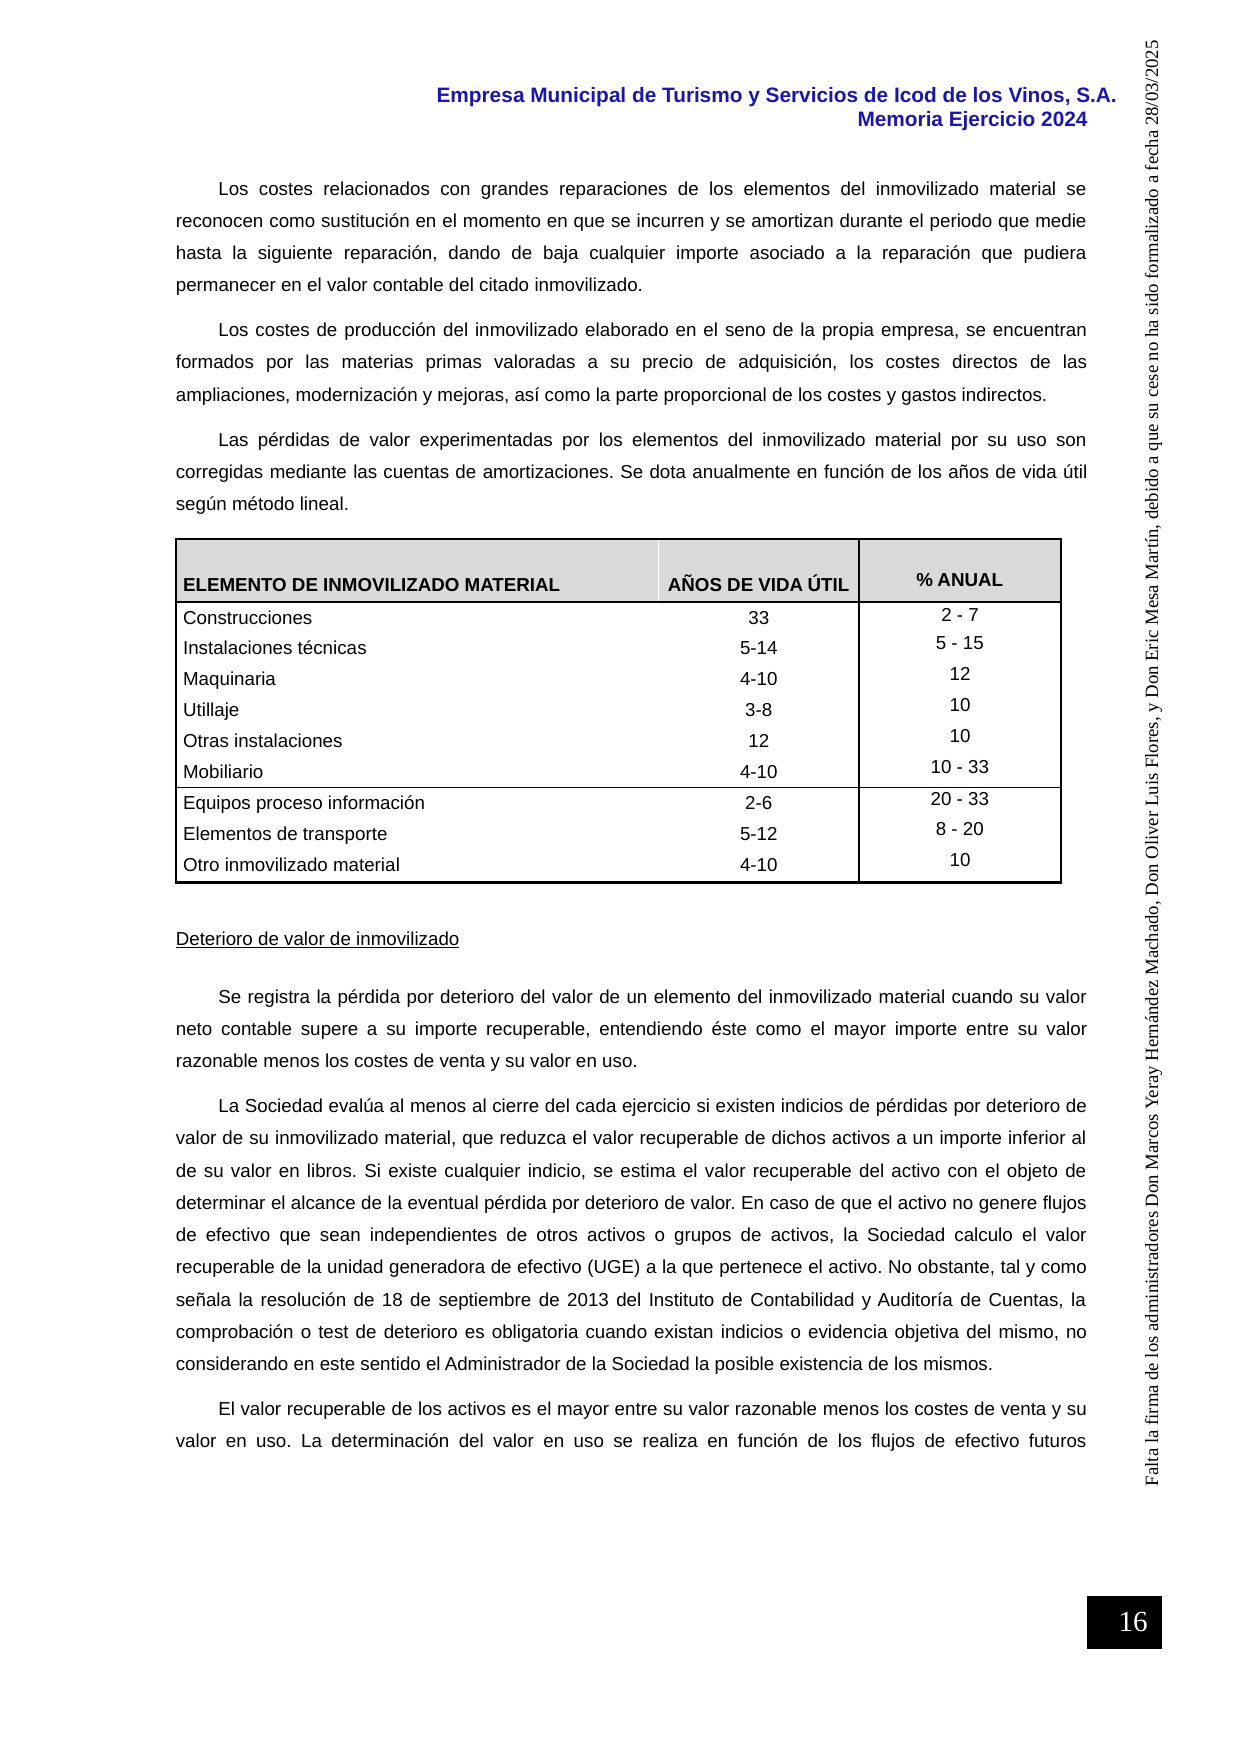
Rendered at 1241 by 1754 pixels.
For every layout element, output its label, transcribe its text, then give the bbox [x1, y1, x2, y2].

table_cell 12 [860, 663, 1060, 694]
table_cell 33 [659, 603, 858, 632]
table_cell 2-6 [659, 788, 858, 818]
table_cell 5-14 [659, 632, 858, 663]
table_cell Maquinaria [177, 663, 658, 694]
table_cell Otras instalaciones [177, 725, 658, 756]
table_cell AÑOS DE VIDA ÚTIL [659, 569, 858, 601]
table_cell Instalaciones técnicas [177, 632, 658, 663]
table_cell 8 - 20 [860, 818, 1060, 849]
table_cell 4-10 [659, 849, 858, 881]
text Las pérdidas de valor experimentadas por los elementos del inmovilizado material por su uso son corregidas mediante las cuentas de amortizaciones. Se dota anualmente en función de los años de vida útil según método lineal. [176, 428, 1087, 514]
table_cell 10 - 33 [860, 756, 1060, 787]
table_cell Utillaje [177, 694, 658, 725]
table_cell 2 - 7 [860, 603, 1060, 632]
table_cell 10 [860, 849, 1060, 881]
table_cell 3-8 [659, 694, 858, 725]
text El valor recuperable de los activos es el mayor entre su valor razonable menos los costes de venta y su valor en uso. La determinación del valor en uso se realiza en función de los flujos de efectivo futuros [176, 1398, 1087, 1452]
table_cell 12 [659, 725, 858, 756]
table_cell 4-10 [659, 756, 858, 787]
table_cell 10 [860, 725, 1060, 756]
table_cell Construcciones [177, 603, 658, 632]
table_cell Otro inmovilizado material [177, 849, 658, 881]
text Los costes de producción del inmovilizado elaborado en el seno de la propia empresa, se encuentran formados por las materias primas valoradas a su precio de adquisición, los costes directos de las ampliaciones, modernización y mejoras, así como la parte proporcional de los costes y gastos indirectos. [176, 319, 1087, 405]
table_cell Elementos de transporte [177, 818, 658, 849]
table_cell 5 - 15 [860, 632, 1060, 663]
table_cell Equipos proceso información [177, 788, 658, 818]
table_header [177, 540, 658, 569]
table_cell % ANUAL [860, 569, 1060, 601]
text La Sociedad evalúa al menos al cierre del cada ejercicio si existen indicios de pérdidas por deterioro de valor de su inmovilizado material, que reduzca el valor recuperable de dichos activos a un importe inferior al de su valor en libros. Si existe cualquier indicio, se estima el valor recuperable del activo con el objeto de determinar el alcance de la eventual pérdida por deterioro de valor. En caso de que el activo no genere flujos de efectivo que sean independientes de otros activos o grupos de activos, la Sociedad calculo el valor recuperable de la unidad generadora de efectivo (UGE) a la que pertenece el activo. No obstante, tal y como señala la resolución de 18 de septiembre de 2013 del Instituto de Contabilidad y Auditoría de Cuentas, la comprobación o test de deterioro es obligatoria cuando existan indicios o evidencia objetiva del mismo, no considerando en este sentido el Administrador de la Sociedad la posible existencia de los mismos. [176, 1095, 1087, 1375]
text Los costes relacionados con grandes reparaciones de los elementos del inmovilizado material se reconocen como sustitución en el momento en que se incurren y se amortizan durante el periodo que medie hasta la siguiente reparación, dando de baja cualquier importe asociado a la reparación que pudiera permanecer en el valor contable del citado inmovilizado. [176, 177, 1087, 296]
table_header [659, 540, 858, 569]
table_cell 4-10 [659, 663, 858, 694]
table_header [860, 540, 1060, 569]
table_cell 20 - 33 [860, 788, 1060, 818]
table_cell ELEMENTO DE INMOVILIZADO MATERIAL [177, 569, 658, 601]
table_cell 10 [860, 694, 1060, 725]
table_cell Mobiliario [177, 756, 658, 787]
table_cell 5-12 [659, 818, 858, 849]
text Deterioro de valor de inmovilizado [176, 928, 1087, 950]
text Se registra la pérdida por deterioro del valor de un elemento del inmovilizado material cuando su valor neto contable supere a su importe recuperable, entendiendo éste como el mayor importe entre su valor razonable menos los costes de venta y su valor en uso. [176, 986, 1087, 1072]
